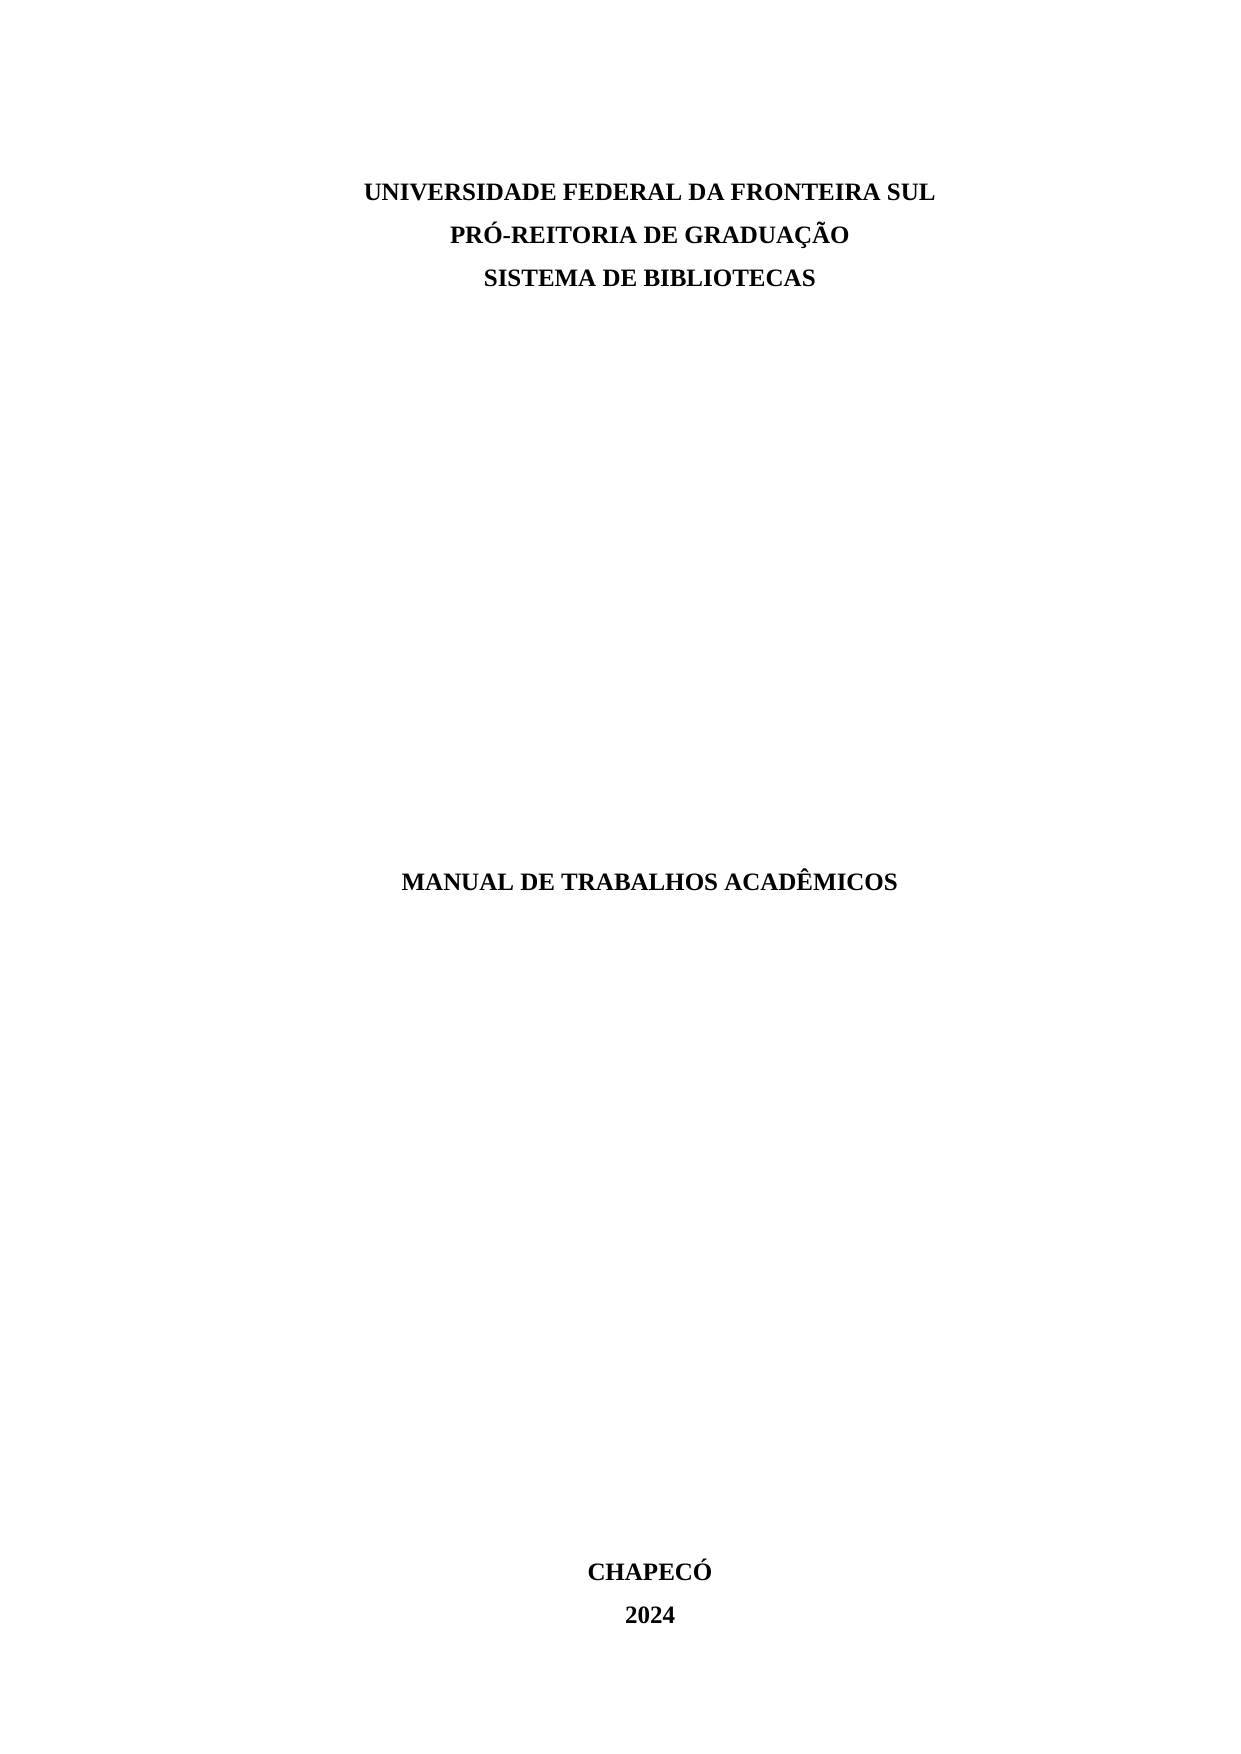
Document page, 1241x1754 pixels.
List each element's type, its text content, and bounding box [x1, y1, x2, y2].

text 2024 [177, 1600, 1122, 1629]
text PRÓ-REITORIA DE GRADUAÇÃO [177, 220, 1122, 249]
text CHAPECÓ [177, 1557, 1122, 1586]
text MANUAL DE TRABALHOS ACADÊMICOS [177, 867, 1122, 896]
text UNIVERSIDADE FEDERAL DA FRONTEIRA SUL [177, 177, 1122, 206]
text SISTEMA DE BIBLIOTECAS [177, 263, 1122, 292]
